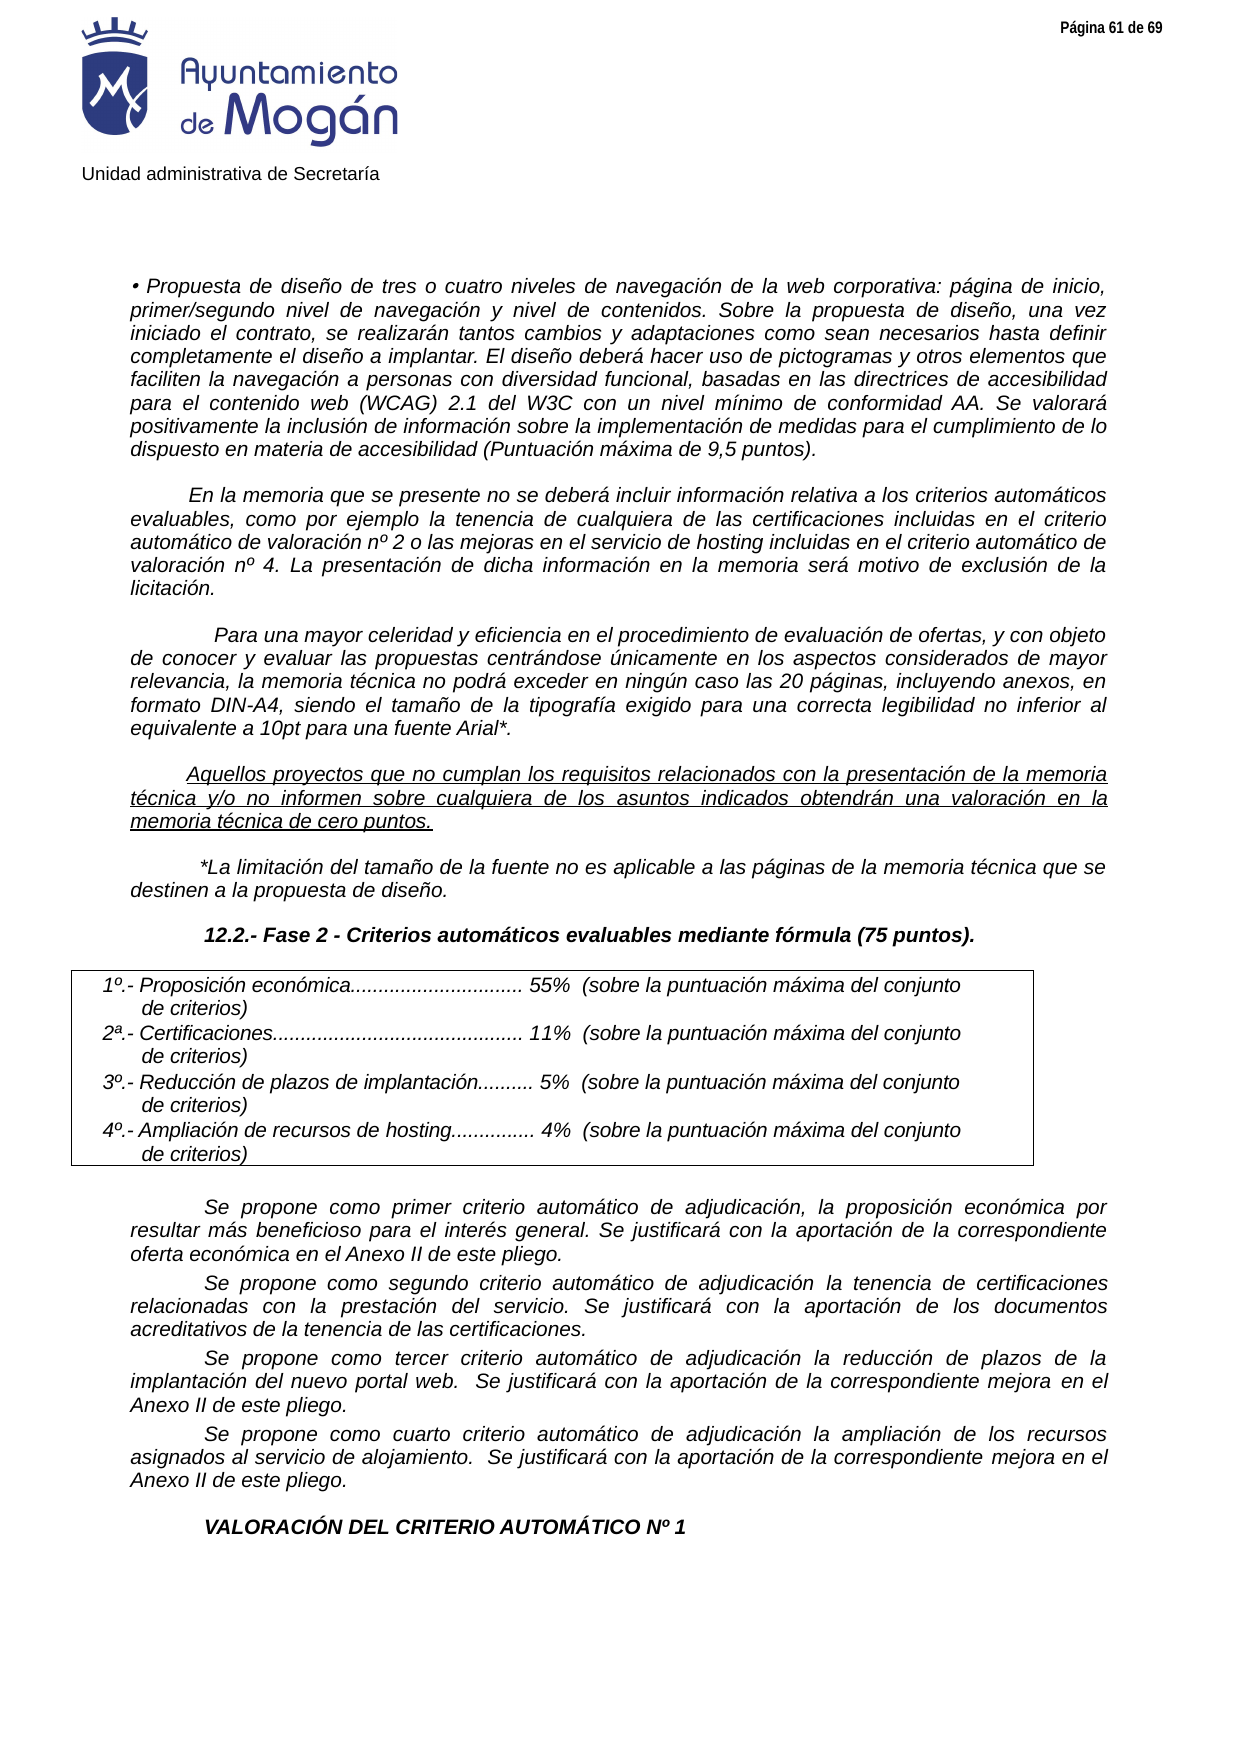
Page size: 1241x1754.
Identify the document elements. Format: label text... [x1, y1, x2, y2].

text Se propone como tercer criterio automático de adjudicación la reducción de plazos de la implantación del nuevo portal web. Se justificará con la aportación de la correspondiente mejora en el Anexo II de este pliego. [130, 1347, 1110, 1417]
text VALORACIÓN DEL CRITERIO AUTOMÁTICO Nº 1 [130, 1515, 1110, 1539]
text Se propone como segundo criterio automático de adjudicación la tenencia de certificaciones relacionadas con la prestación del servicio. Se justificará con la aportación de los documentos acreditativos de la tenencia de las certificaciones. [130, 1271, 1110, 1341]
picture [81, 17, 398, 153]
text En la memoria que se presente no se deberá incluir información relativa a los criterios automáticos evaluables, como por ejemplo la tenencia de cualquiera de las certificaciones incluidas en el criterio automático de valoración nº 2 o las mejoras en el servicio de hosting incluidas en el criterio automático de valoración nº 4. La presentación de dicha información en la memoria será motivo de exclusión de la licitación. [130, 484, 1110, 600]
text Se propone como primer criterio automático de adjudicación, la proposición económica por resultar más beneficioso para el interés general. Se justificará con la aportación de la correspondiente oferta económica en el Anexo II de este pliego. [130, 1196, 1110, 1265]
list Propuesta de diseño de tres o cuatro niveles de navegación de la web corporativa: página de inicio, primer/segundo nivel de navegación y nivel de contenidos. Sobre la propuesta de diseño, una vez iniciado el contrato, se realizarán tantos cambios y adaptaciones como sean necesarios hasta definir completamente el diseño a implantar. El diseño deberá hacer uso de pictogramas y otros elementos que faciliten la navegación a personas con diversidad funcional, basadas en las directrices de accesibilidad para el contenido web (WCAG) 2.1 del W3C con un nivel mínimo de conformidad AA. Se valorará positivamente la inclusión de información sobre la implementación de medidas para el cumplimiento de lo dispuesto en materia de accesibilidad (Puntuación máxima de 9,5 puntos). [130, 275, 1110, 461]
table_header 1º.- Proposición económica............................... 55% (sobre la puntuación máxima del conjunto de criterios) 2ª.- Certificaciones............................................. 11% (sobre la puntuación máxima del conjunto de criterios) 3º.- Reducción de plazos de implantación.......... 5% (sobre la puntuación máxima del conjunto de criterios) 4º.- Ampliación de recursos de hosting............... 4% (sobre la puntuación máxima del conjunto de criterios) [72, 971, 1033, 1165]
text 12.2.- Fase 2 - Criterios automáticos evaluables mediante fórmula (75 puntos). [130, 924, 1110, 947]
text Aquellos proyectos que no cumplan los requisitos relacionados con la presentación de la memoria técnica y/o no informen sobre cualquiera de los asuntos indicados obtendrán una valoración en la memoria técnica de cero puntos. [130, 763, 1110, 832]
text Se propone como cuarto criterio automático de adjudicación la ampliación de los recursos asignados al servicio de alojamiento. Se justificará con la aportación de la correspondiente mejora en el Anexo II de este pliego. [130, 1422, 1110, 1492]
text Para una mayor celeridad y eficiencia en el procedimiento de evaluación de ofertas, y con objeto de conocer y evaluar las propuestas centrándose únicamente en los aspectos considerados de mayor relevancia, la memoria técnica no podrá exceder en ningún caso las 20 páginas, incluyendo anexos, en formato DIN-A4, siendo el tamaño de la tipografía exigido para una correcta legibilidad no inferior al equivalente a 10pt para una fuente Arial*. [130, 623, 1110, 739]
text *La limitación del tamaño de la fuente no es aplicable a las páginas de la memoria técnica que se destinen a la propuesta de diseño. [130, 856, 1110, 902]
